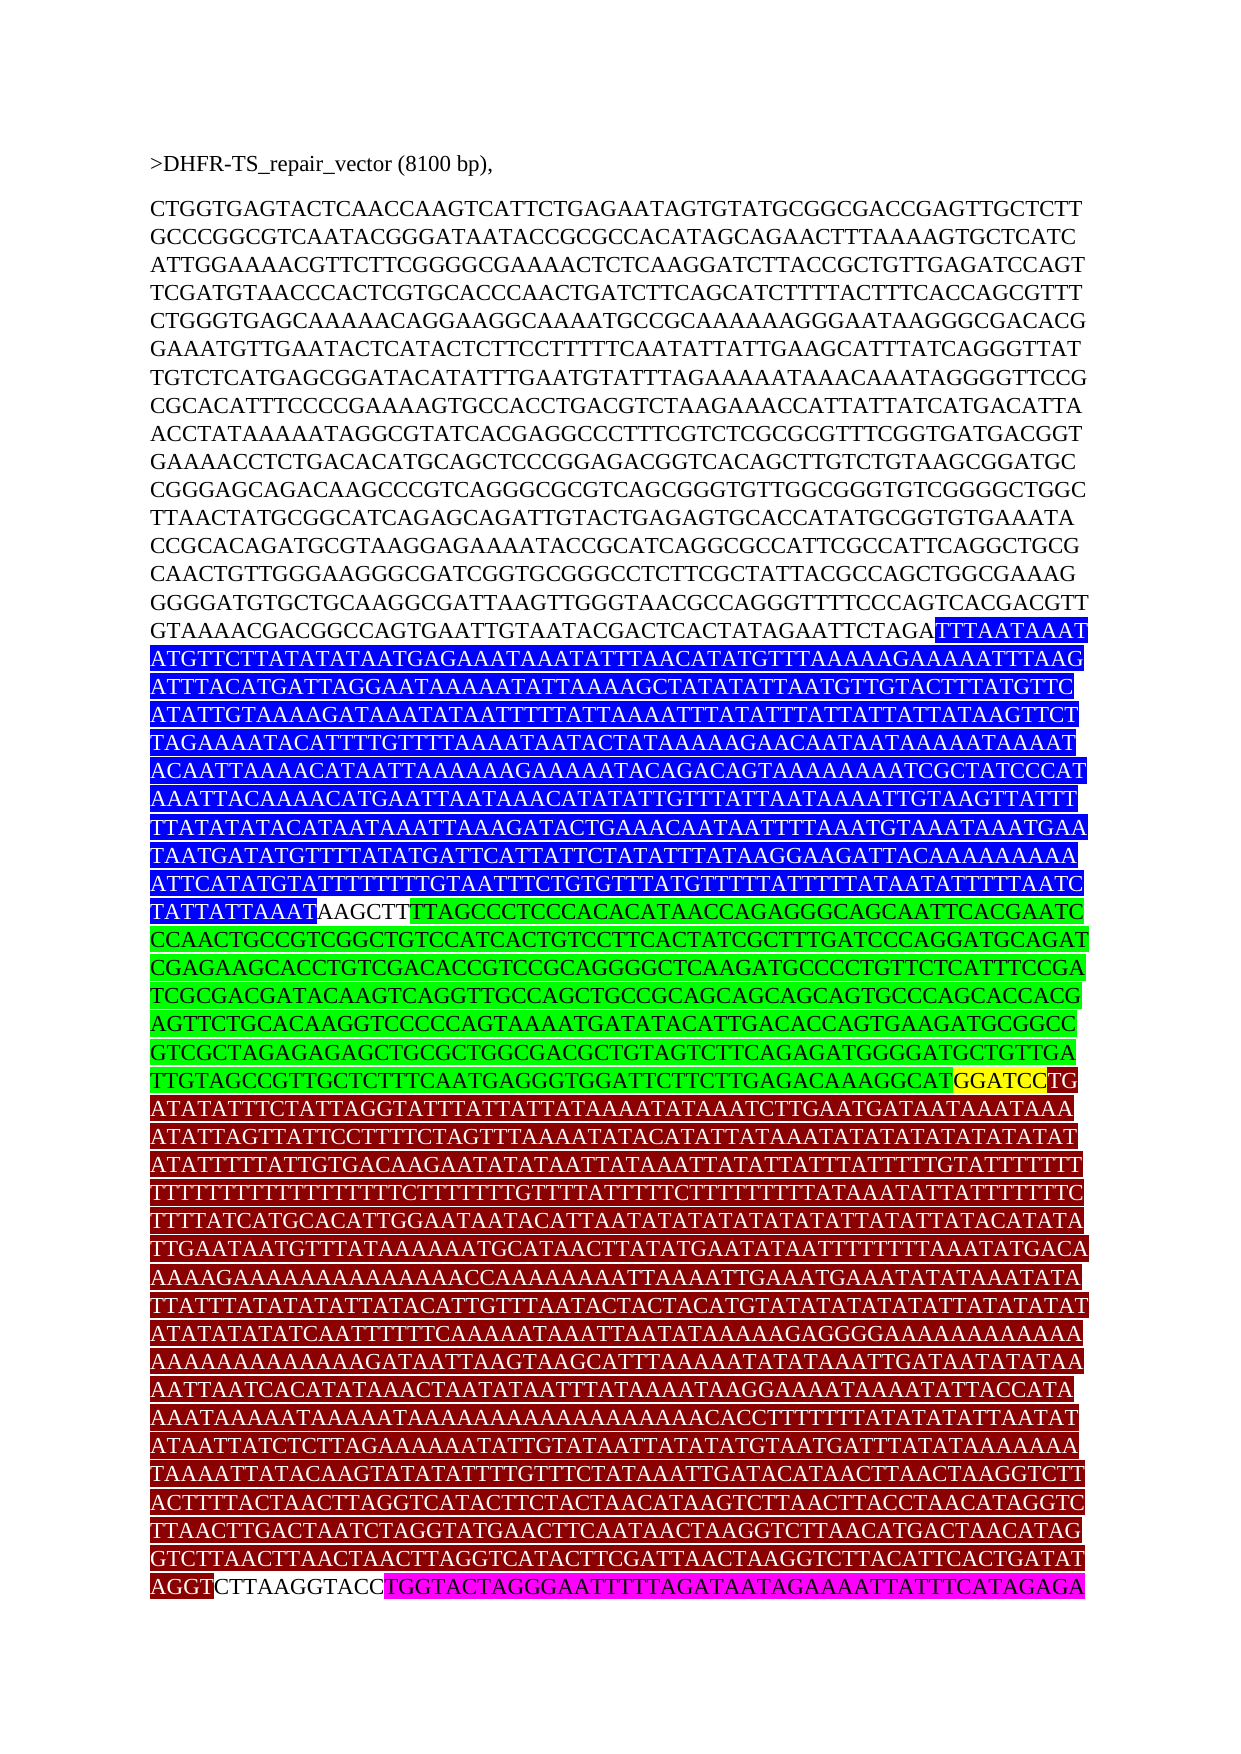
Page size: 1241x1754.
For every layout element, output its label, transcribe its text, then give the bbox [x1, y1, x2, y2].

text ctggtgagtactcaaccaagtcattctgagaatagtgtatgcggcgaccgagttgctcttgcccggcgtcaatacgggataataccgcgccacatagcagaactttaaaagtgctcatcattggaaaacgttcttcggggcgaaaactctcaaggatcttaccgctgttgagatccagttcgatgtaacccactcgtgcacccaactgatcttcagcatcttttactttcaccagcgtttctgggtgagcaaaaacaggaaggcaaaatgccgcaaaaaagggaataagggcgacacggaaatgttgaatactcatactcttcctttttcaatattattgaagcatttatcagggttattgtctcatgagcggatacatatttgaatgtatttagaaaaataaacaaataggggttccgcgcacatttccccgaaaagtgccacctgacgtctaagaaaccattattatcatgacattaacctataaaaataggcgtatcacgaggccctttcgtctcgcgcgtttcggtgatgacggtgaaaacctctgacacatgcagctcccggagacggtcacagcttgtctgtaagcggatgccgggagcagacaagcccgtcagggcgcgtcagcgggtgttggcgggtgtcggggctggcttaactatgcggcatcagagcagattgtactgagagtgcaccatatgcggtgtgaaataccgcacagatgcgtaaggagaaaataccgcatcaggcgccattcgccattcaggctgcgcaactgttgggaagggcgatcggtgcgggcctcttcgctattacgccagctggcgaaagggggatgtgctgcaaggcgattaagttgggtaacgccagggttttcccagtcacgacgttgtaaaacgacggccagtgaattgtaatacgactcactatagaattctagatttaataaatatgttcttatatataatgagaaataaatatttaacatatgtttaaaaagaaaaatttaagatttacatgattaggaataaaaatattaaaagctatatattaatgttgtactttatgttcatattgtaaaagataaatataatttttattaaaatttatatttattattattataagttcttagaaaatacattttgttttaaaataatactataaaaagaacaataataaaaataaaatacaattaaaacataattaaaaaagaaaaatacagacagtaaaaaaaatcgctatcccataaattacaaaacatgaattaataaacatatattgtttattaataaaattgtaagttatttttatatatacataataaattaaagatactgaaacaataattttaaatgtaaataaatgaataatgatatgttttatatgattcattattctatatttataaggaagattacaaaaaaaaaattcatatgtattttttttgtaatttctgtgtttatgtttttatttttataatatttttaatctattattaaataagcttttagccctcccacacataaccagagggcagcaattcacgaatcccaactgccgtcggctgtccatcactgtccttcactatcgctttgatcccaggatgcagatcgagaagcacctgtcgacaccgtccgcaggggctcaagatgcccctgttctcatttccgatcgcgacgatacaagtcaggttgccagctgccgcagcagcagcagtgcccagcaccacgagttctgcacaaggtcccccagtaaaatgatatacattgacaccagtgaagatgcggccgtcgctagagagagctgcgctggcgacgctgtagtcttcagagatggggatgctgttgattgtagccgttgctctttcaatgagggtggattcttcttgagacaaaggcatggatcctgatatatttctattaggtatttattattataaaatataaatcttgaatgataataaataaaatattagttattccttttctagtttaaaatatacatattataaatatatatatatatatatatatttttattgtgacaagaatatataattataaattatattatttatttttgtatttttttttttttttttttttttttctttttttgttttatttttctttttttttataaatattatttttttcttttatcatgcacattggaataatacattaatatatatatatatattatattatacatatattgaataatgtttataaaaaatgcataacttatatgaatataattttttttaaatatgacaaaaagaaaaaaaaaaaaaaccaaaaaaaattaaaattgaaatgaaatatataaatatattatttatatatattatacattgtttaatactactacatgtatatatatatattatatatatatatatatatcaattttttcaaaaataaattaatataaaaagaggggaaaaaaaaaaaaaaaaaaaaaaaaagataattaagtaagcatttaaaaatatataaattgataatatataaaattaatcacatataaactaatataatttataaaataaggaaaataaaatattaccataaaataaaaataaaaataaaaaaaaaaaaaaaaaacacctttttttatatatattaatatataattatctcttagaaaaaatattgtataattatatatgtaatgatttatataaaaaaataaaattatacaagtatatattttgtttctataaattgatacataacttaactaaggtcttacttttactaacttaggtcatacttctactaacataagtcttaacttacctaacataggtcttaacttgactaatctaggtatgaacttcaataactaaggtcttaacatgactaacataggtcttaacttaactaacttaggtcatacttcgattaactaaggtcttacattcactgatataggtcttaaggtacctggtactagggaatttttagataatagaaaattatttcatagaga [150, 195, 1090, 1599]
text >DHFR-TS_repair_vector (8100 bp), [150, 150, 1090, 176]
